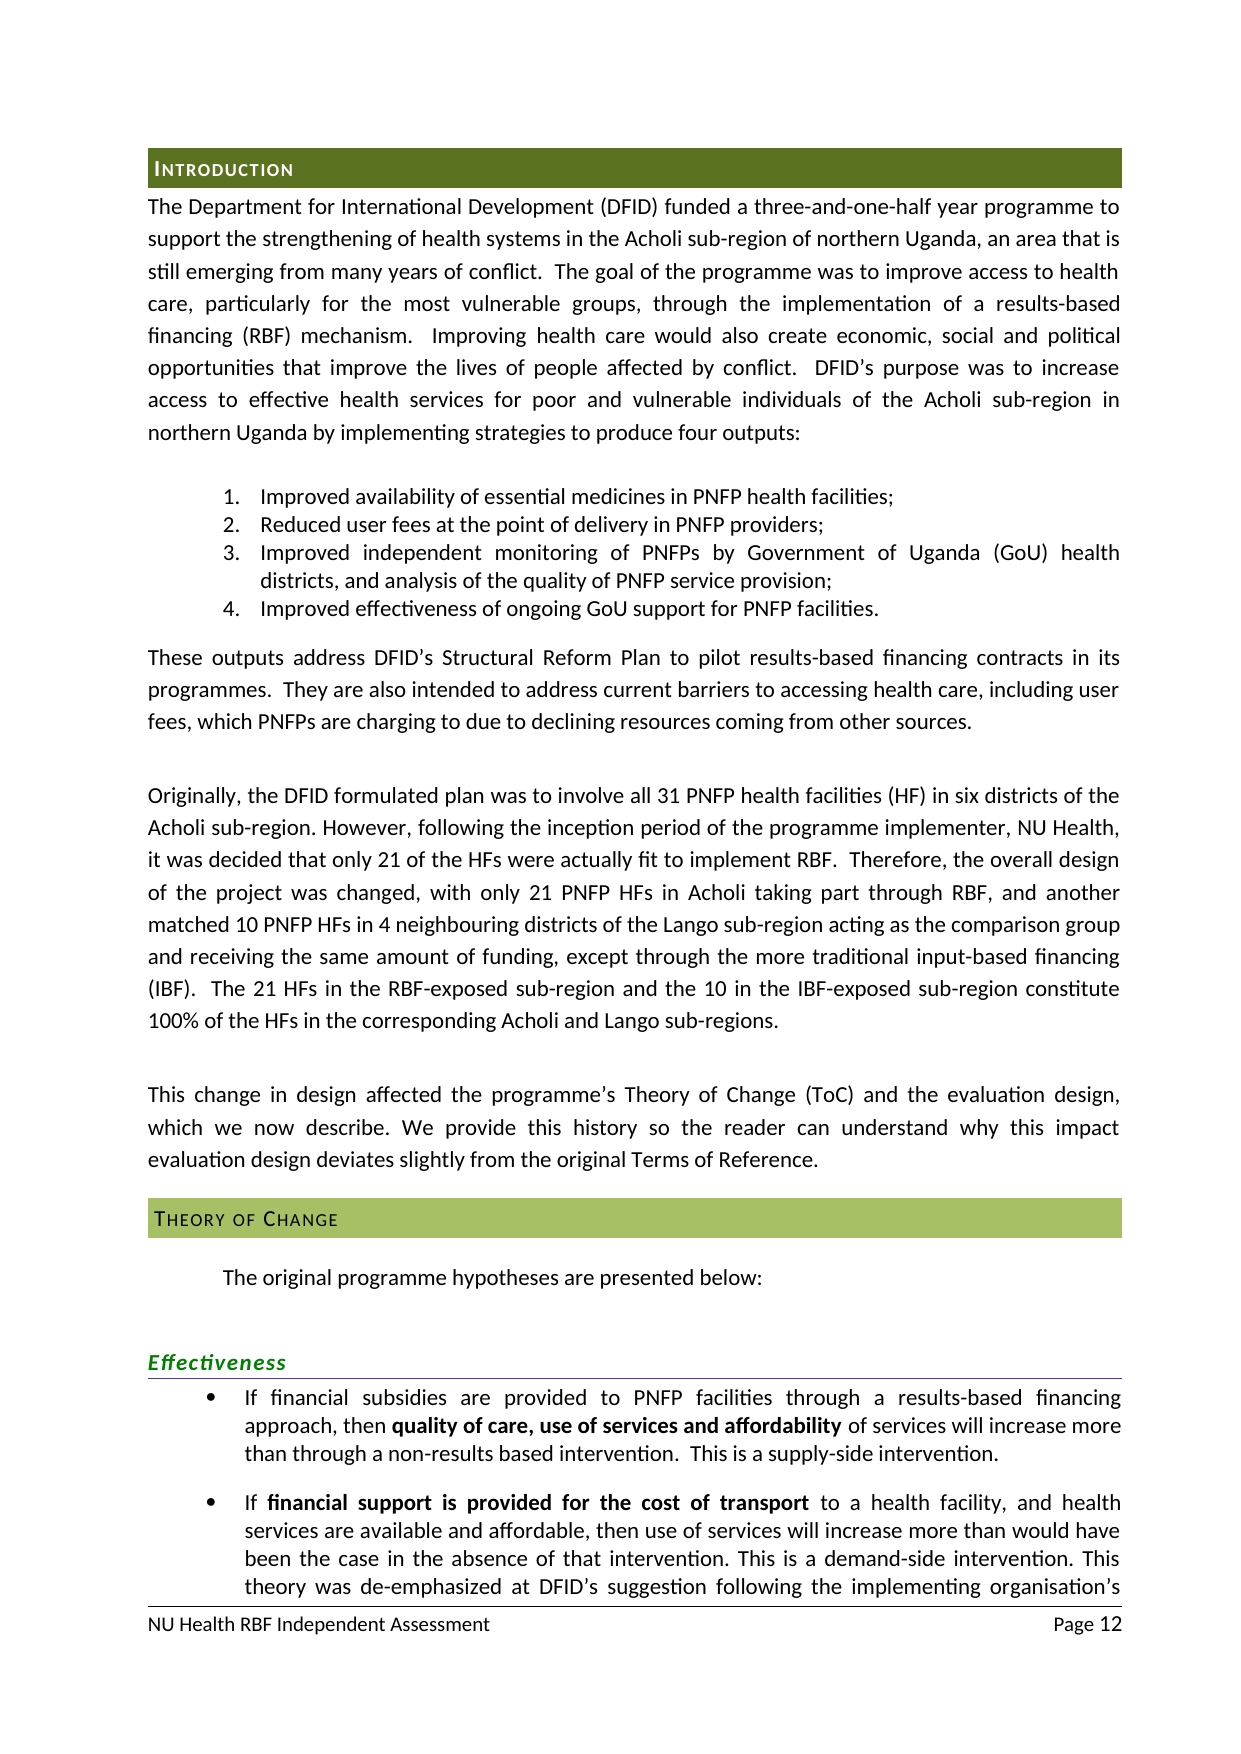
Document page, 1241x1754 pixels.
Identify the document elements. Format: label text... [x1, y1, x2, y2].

subtitle Effectiveness [148, 1348, 1122, 1378]
subtitle Theory of Change [154, 1204, 1116, 1232]
text The original programme hypotheses are presented below: [223, 1263, 1122, 1291]
subtitle Introduction [154, 154, 1116, 182]
list If financial support is provided for the cost of transport to a health facility, and health services are available and affordable, then use of services will increase more than would have been the case in the absence of that intervention. This is a demand-side intervention. This theory was de-emphasized at DFID’s suggestion following the implementing organisation’s [207, 1488, 1122, 1600]
text Originally, the DFID formulated plan was to involve all 31 PNFP health facilities (HF) in six districts of the Acholi sub-region. However, following the inception period of the programme implementer, NU Health, it was decided that only 21 of the HFs were actually fit to implement RBF. Therefore, the overall design of the project was changed, with only 21 PNFP HFs in Acholi taking part through RBF, and another matched 10 PNFP HFs in 4 neighbouring districts of the Lango sub-region acting as the comparison group and receiving the same amount of funding, except through the more traditional input-based financing (IBF). The 21 HFs in the RBF-exposed sub-region and the 10 in the IBF-exposed sub-region constitute 100% of the HFs in the corresponding Acholi and Lango sub-regions. [148, 781, 1122, 1034]
list Improved independent monitoring of PNFPs by Government of Uganda (GoU) health districts, and analysis of the quality of PNFP service provision; [223, 538, 1122, 594]
list Improved availability of essential medicines in PNFP health facilities; [223, 482, 1122, 510]
list Reduced user fees at the point of delivery in PNFP providers; [223, 510, 1122, 538]
list Improved effectiveness of ongoing GoU support for PNFP facilities. [223, 594, 1122, 622]
text These outputs address DFID’s Structural Reform Plan to pilot results-based financing contracts in its programmes. They are also intended to address current barriers to accessing health care, including user fees, which PNFPs are charging to due to declining resources coming from other sources. [148, 643, 1122, 735]
text This change in design affected the programme’s Theory of Change (ToC) and the evaluation design, which we now describe. We provide this history so the reader can understand why this impact evaluation design deviates slightly from the original Terms of Reference. [148, 1080, 1122, 1173]
text The Department for International Development (DFID) funded a three-and-one-half year programme to support the strengthening of health systems in the Acholi sub-region of northern Uganda, an area that is still emerging from many years of conflict. The goal of the programme was to improve access to health care, particularly for the most vulnerable groups, through the implementation of a results-based financing (RBF) mechanism. Improving health care would also create economic, social and political opportunities that improve the lives of people affected by conflict. DFID’s purpose was to increase access to effective health services for poor and vulnerable individuals of the Acholi sub-region in northern Uganda by implementing strategies to produce four outputs: [148, 192, 1122, 446]
list If financial subsidies are provided to PNFP facilities through a results-based financing approach, then quality of care, use of services and affordability of services will increase more than through a non-results based intervention. This is a supply-side intervention. [207, 1383, 1122, 1467]
